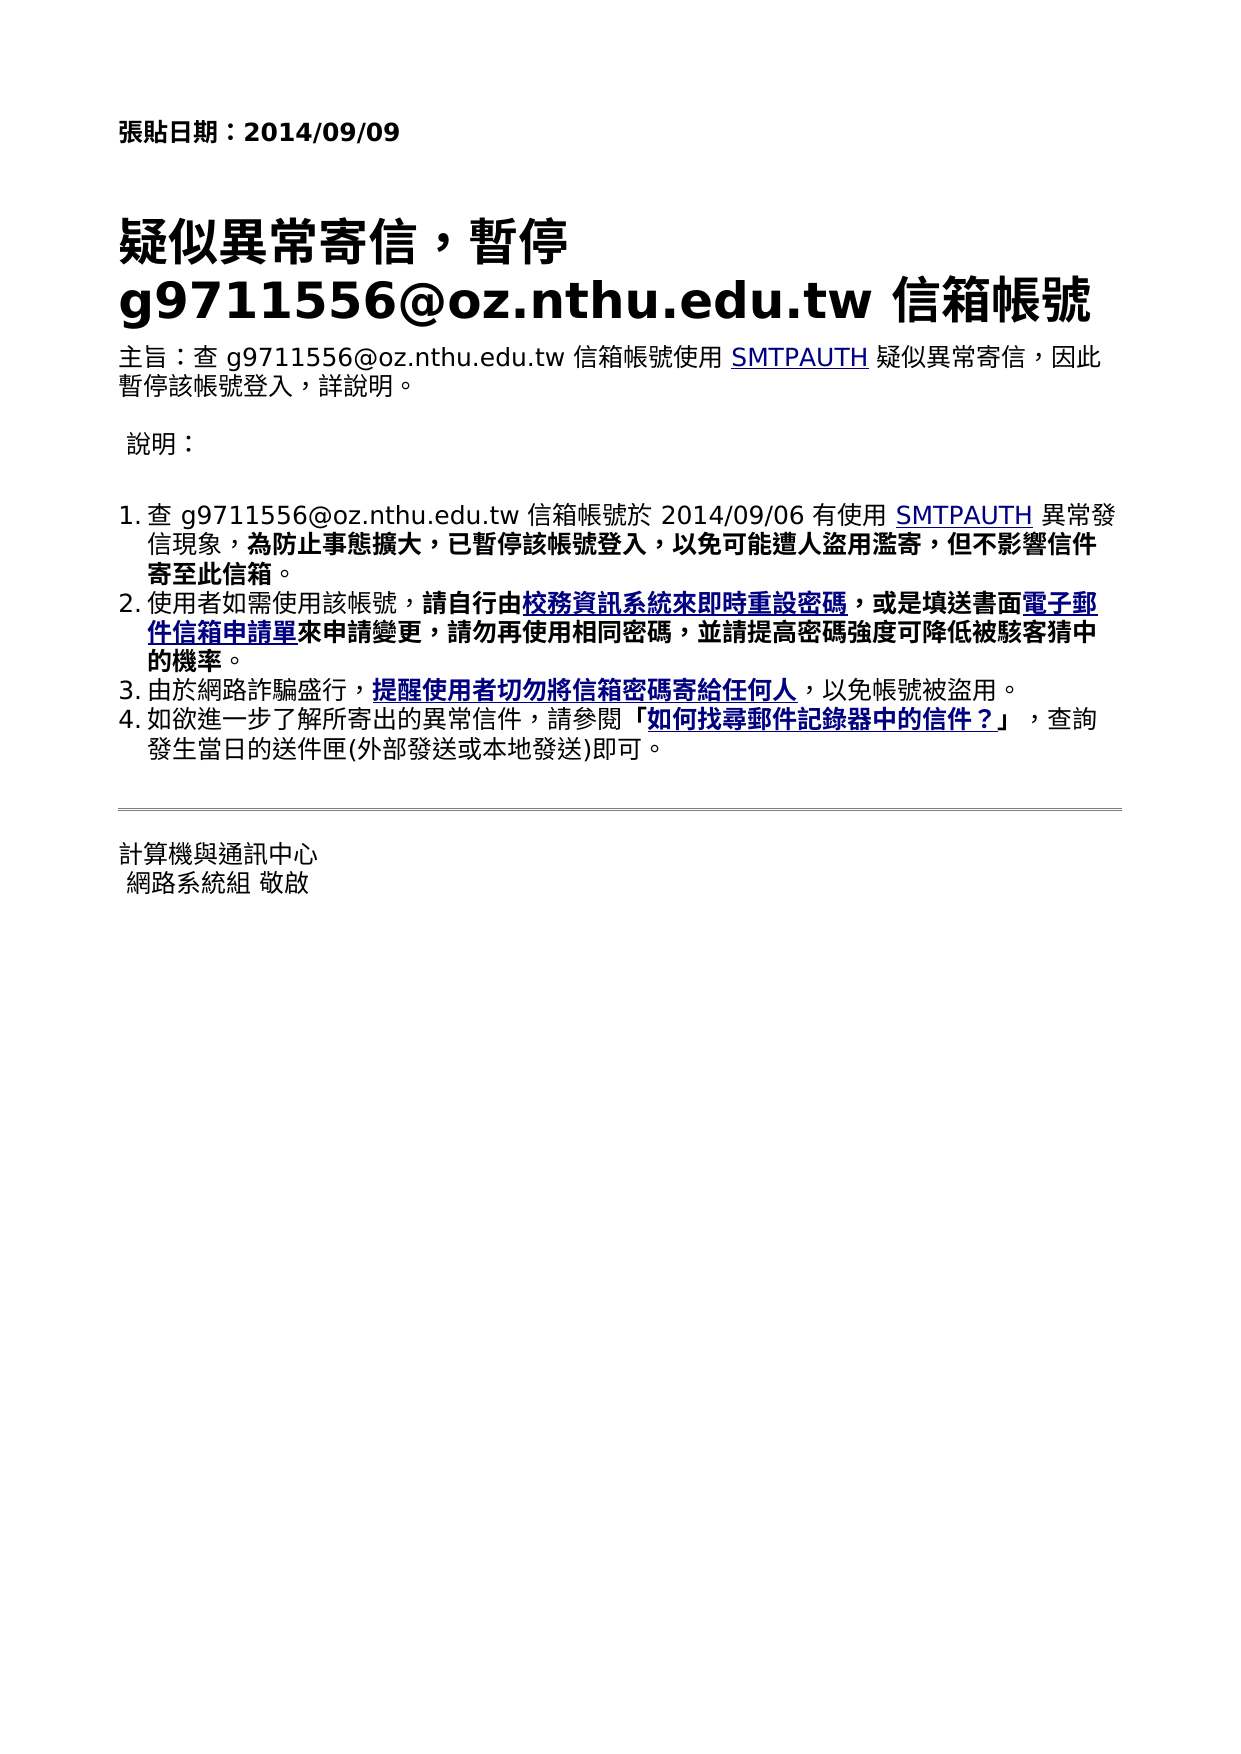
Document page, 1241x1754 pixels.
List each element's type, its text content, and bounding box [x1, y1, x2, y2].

text 計算機與通訊中心 網路系統組 敬啟 [118, 840, 1122, 898]
list 如欲進一步了解所寄出的異常信件，請參閱「如何找尋郵件記錄器中的信件？」，查詢發生當日的送件匣(外部發送或本地發送)即可。 [118, 706, 1122, 764]
list 使用者如需使用該帳號，請自行由校務資訊系統來即時重設密碼，或是填送書面電子郵件信箱申請單來申請變更，請勿再使用相同密碼，並請提高密碼強度可降低被駭客猜中的機率。 [118, 589, 1122, 677]
subtitle 疑似異常寄信，暫停 g9711556@oz.nthu.edu.tw 信箱帳號 [118, 214, 1122, 330]
list 由於網路詐騙盛行，提醒使用者切勿將信箱密碼寄給任何人，以免帳號被盜用。 [118, 677, 1122, 706]
list 查 g9711556@oz.nthu.edu.tw 信箱帳號於 2014/09/06 有使用 SMTPAUTH 異常發信現象，為防止事態擴大，已暫停該帳號登入，以免可能遭人盜用濫寄，但不影響信件寄至此信箱。 [118, 502, 1122, 589]
text 主旨：查 g9711556@oz.nthu.edu.tw 信箱帳號使用 SMTPAUTH 疑似異常寄信，因此暫停該帳號登入，詳說明。 說明： [118, 343, 1122, 459]
text 張貼日期：2014/09/09 [118, 118, 1122, 176]
